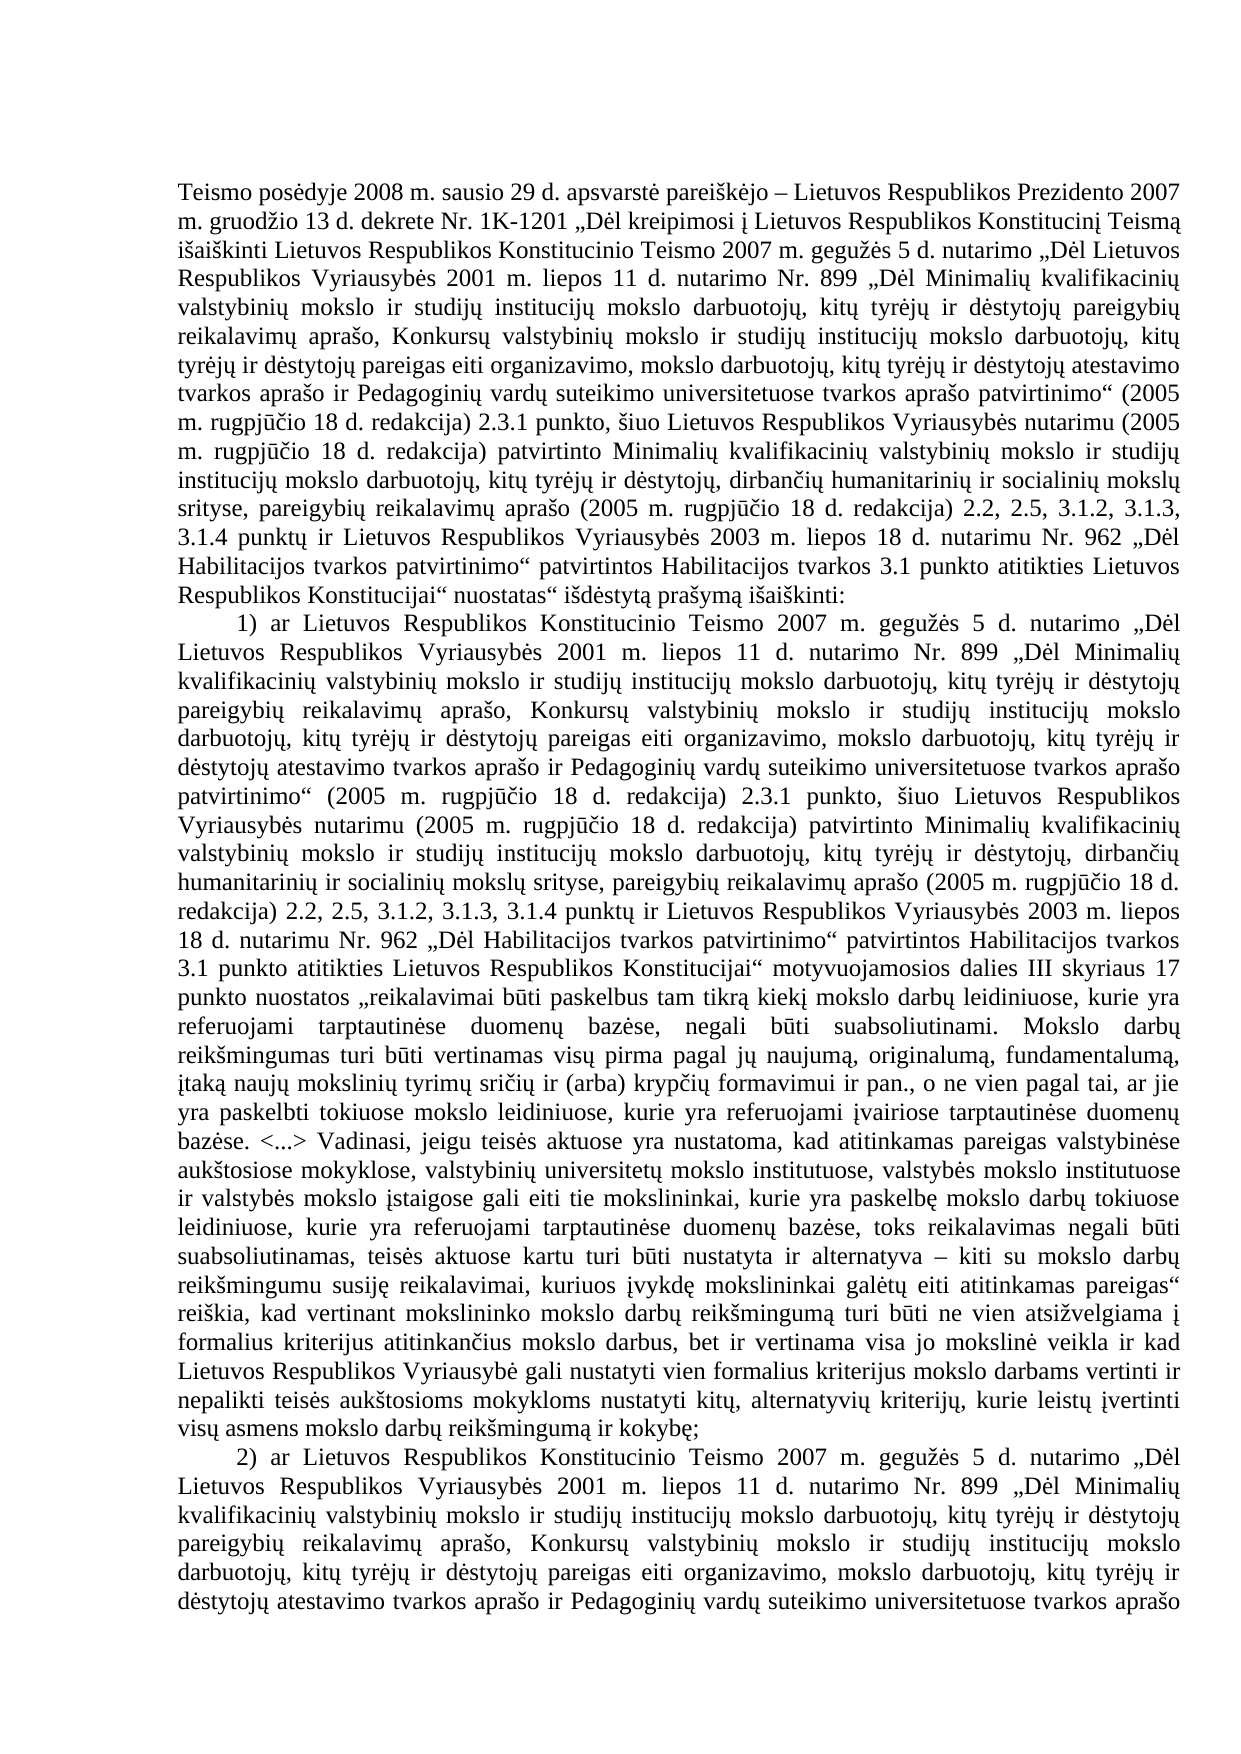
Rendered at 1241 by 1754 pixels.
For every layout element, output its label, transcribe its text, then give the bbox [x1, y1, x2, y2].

text Teismo posėdyje 2008 m. sausio 29 d. apsvarstė pareiškėjo – Lietuvos Respublikos Prezidento 2007 m. gruodžio 13 d. dekrete Nr. 1K-1201 „Dėl kreipimosi į Lietuvos Respublikos Konstitucinį Teismą išaiškinti Lietuvos Respublikos Konstitucinio Teismo 2007 m. gegužės 5 d. nutarimo „Dėl Lietuvos Respublikos Vyriausybės 2001 m. liepos 11 d. nutarimo Nr. 899 „Dėl Minimalių kvalifikacinių valstybinių mokslo ir studijų institucijų mokslo darbuotojų, kitų tyrėjų ir dėstytojų pareigybių reikalavimų aprašo, Konkursų valstybinių mokslo ir studijų institucijų mokslo darbuotojų, kitų tyrėjų ir dėstytojų pareigas eiti organizavimo, mokslo darbuotojų, kitų tyrėjų ir dėstytojų atestavimo tvarkos aprašo ir Pedagoginių vardų suteikimo universitetuose tvarkos aprašo patvirtinimo“ (2005 m. rugpjūčio 18 d. redakcija) 2.3.1 punkto, šiuo Lietuvos Respublikos Vyriausybės nutarimu (2005 m. rugpjūčio 18 d. redakcija) patvirtinto Minimalių kvalifikacinių valstybinių mokslo ir studijų institucijų mokslo darbuotojų, kitų tyrėjų ir dėstytojų, dirbančių humanitarinių ir socialinių mokslų srityse, pareigybių reikalavimų aprašo (2005 m. rugpjūčio 18 d. redakcija) 2.2, 2.5, 3.1.2, 3.1.3, 3.1.4 punktų ir Lietuvos Respublikos Vyriausybės 2003 m. liepos 18 d. nutarimu Nr. 962 „Dėl Habilitacijos tvarkos patvirtinimo“ patvirtintos Habilitacijos tvarkos 3.1 punkto atitikties Lietuvos Respublikos Konstitucijai“ nuostatas“ išdėstytą prašymą išaiškinti: [177, 177, 1181, 608]
text 2) ar Lietuvos Respublikos Konstitucinio Teismo 2007 m. gegužės 5 d. nutarimo „Dėl Lietuvos Respublikos Vyriausybės 2001 m. liepos 11 d. nutarimo Nr. 899 „Dėl Minimalių kvalifikacinių valstybinių mokslo ir studijų institucijų mokslo darbuotojų, kitų tyrėjų ir dėstytojų pareigybių reikalavimų aprašo, Konkursų valstybinių mokslo ir studijų institucijų mokslo darbuotojų, kitų tyrėjų ir dėstytojų pareigas eiti organizavimo, mokslo darbuotojų, kitų tyrėjų ir dėstytojų atestavimo tvarkos aprašo ir Pedagoginių vardų suteikimo universitetuose tvarkos aprašo [177, 1442, 1181, 1615]
text 1) ar Lietuvos Respublikos Konstitucinio Teismo 2007 m. gegužės 5 d. nutarimo „Dėl Lietuvos Respublikos Vyriausybės 2001 m. liepos 11 d. nutarimo Nr. 899 „Dėl Minimalių kvalifikacinių valstybinių mokslo ir studijų institucijų mokslo darbuotojų, kitų tyrėjų ir dėstytojų pareigybių reikalavimų aprašo, Konkursų valstybinių mokslo ir studijų institucijų mokslo darbuotojų, kitų tyrėjų ir dėstytojų pareigas eiti organizavimo, mokslo darbuotojų, kitų tyrėjų ir dėstytojų atestavimo tvarkos aprašo ir Pedagoginių vardų suteikimo universitetuose tvarkos aprašo patvirtinimo“ (2005 m. rugpjūčio 18 d. redakcija) 2.3.1 punkto, šiuo Lietuvos Respublikos Vyriausybės nutarimu (2005 m. rugpjūčio 18 d. redakcija) patvirtinto Minimalių kvalifikacinių valstybinių mokslo ir studijų institucijų mokslo darbuotojų, kitų tyrėjų ir dėstytojų, dirbančių humanitarinių ir socialinių mokslų srityse, pareigybių reikalavimų aprašo (2005 m. rugpjūčio 18 d. redakcija) 2.2, 2.5, 3.1.2, 3.1.3, 3.1.4 punktų ir Lietuvos Respublikos Vyriausybės 2003 m. liepos 18 d. nutarimu Nr. 962 „Dėl Habilitacijos tvarkos patvirtinimo“ patvirtintos Habilitacijos tvarkos 3.1 punkto atitikties Lietuvos Respublikos Konstitucijai“ motyvuojamosios dalies III skyriaus 17 punkto nuostatos „reikalavimai būti paskelbus tam tikrą kiekį mokslo darbų leidiniuose, kurie yra referuojami tarptautinėse duomenų bazėse, negali būti suabsoliutinami. Mokslo darbų reikšmingumas turi būti vertinamas visų pirma pagal jų naujumą, originalumą, fundamentalumą, įtaką naujų mokslinių tyrimų sričių ir (arba) krypčių formavimui ir pan., o ne vien pagal tai, ar jie yra paskelbti tokiuose mokslo leidiniuose, kurie yra referuojami įvairiose tarptautinėse duomenų bazėse. <...> Vadinasi, jeigu teisės aktuose yra nustatoma, kad atitinkamas pareigas valstybinėse aukštosiose mokyklose, valstybinių universitetų mokslo institutuose, valstybės mokslo institutuose ir valstybės mokslo įstaigose gali eiti tie mokslininkai, kurie yra paskelbę mokslo darbų tokiuose leidiniuose, kurie yra referuojami tarptautinėse duomenų bazėse, toks reikalavimas negali būti suabsoliutinamas, teisės aktuose kartu turi būti nustatyta ir alternatyva – kiti su mokslo darbų reikšmingumu susiję reikalavimai, kuriuos įvykdę mokslininkai galėtų eiti atitinkamas pareigas“ reiškia, kad vertinant mokslininko mokslo darbų reikšmingumą turi būti ne vien atsižvelgiama į formalius kriterijus atitinkančius mokslo darbus, bet ir vertinama visa jo mokslinė veikla ir kad Lietuvos Respublikos Vyriausybė gali nustatyti vien formalius kriterijus mokslo darbams vertinti ir nepalikti teisės aukštosioms mokykloms nustatyti kitų, alternatyvių kriterijų, kurie leistų įvertinti visų asmens mokslo darbų reikšmingumą ir kokybę; [177, 608, 1181, 1442]
